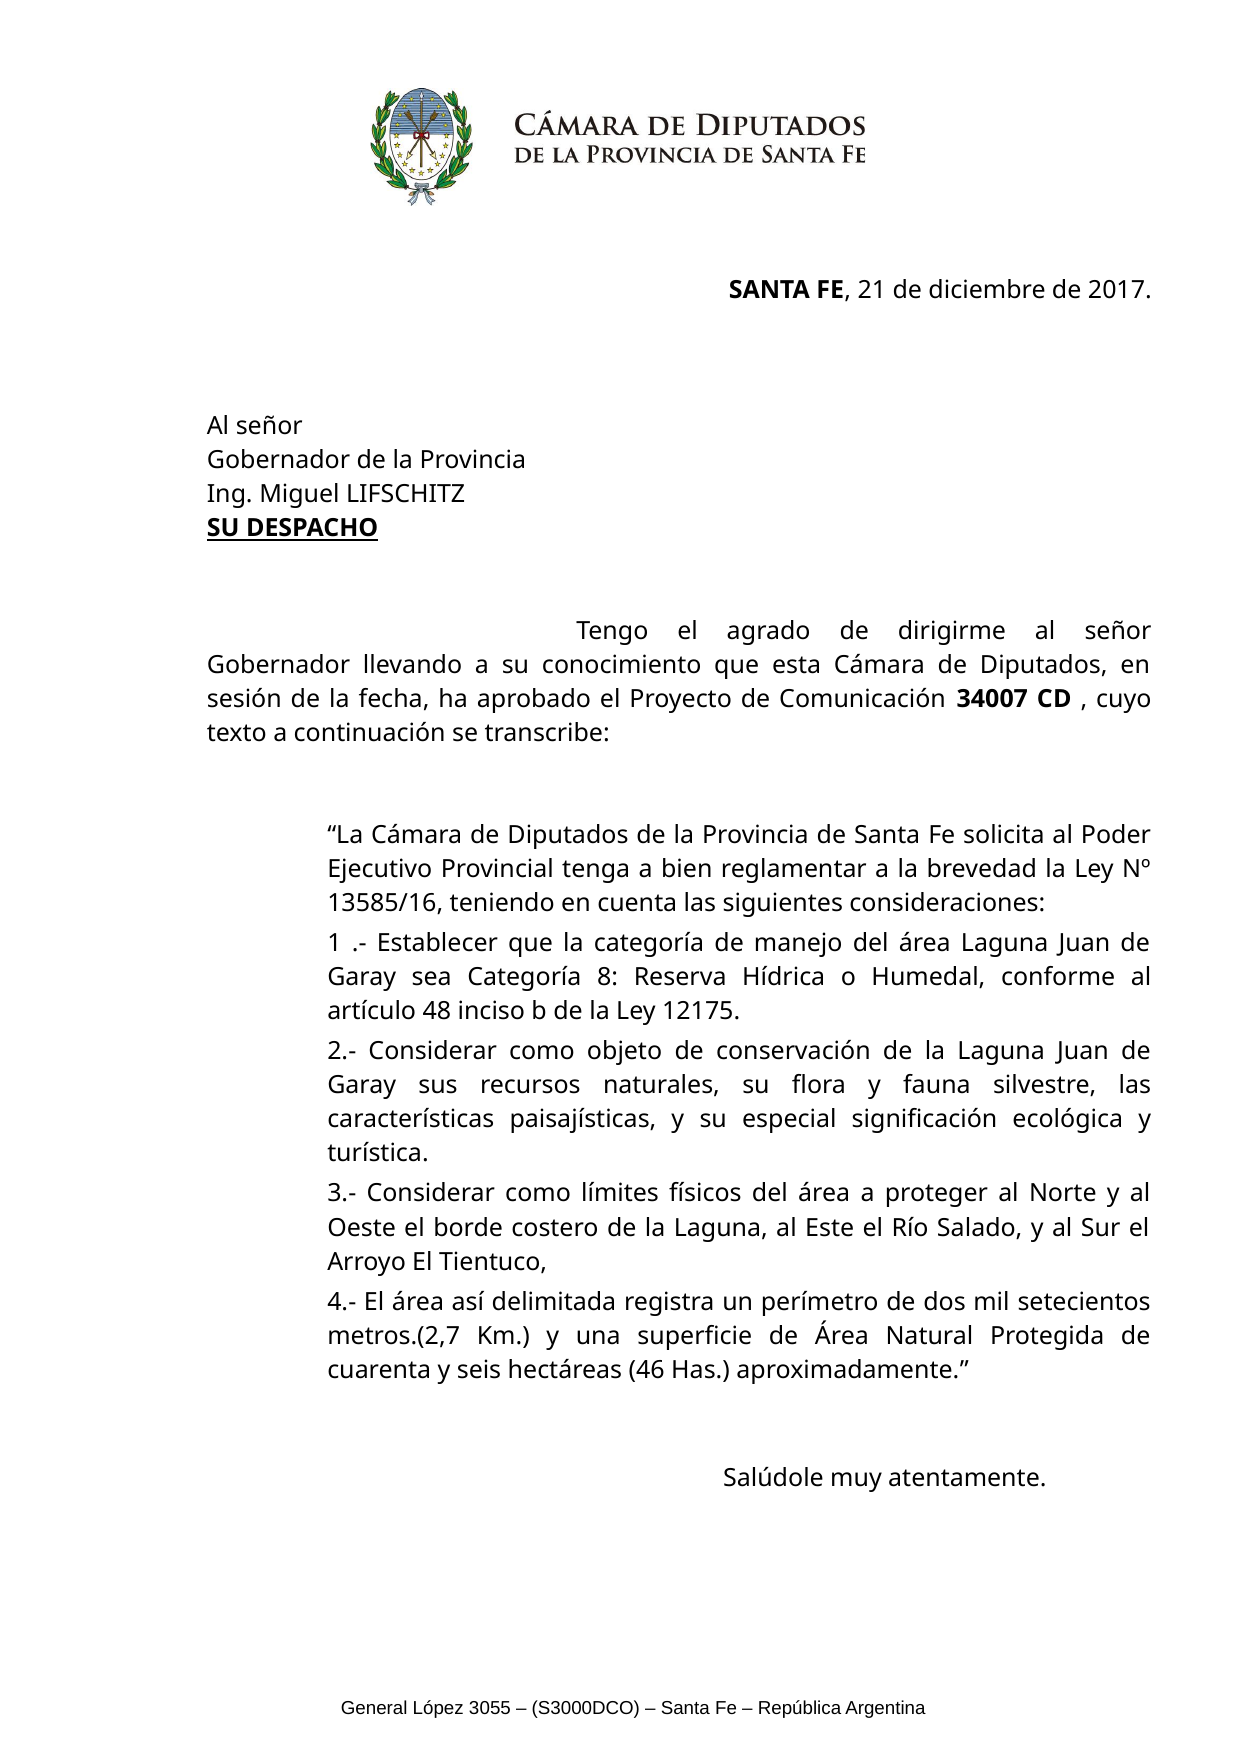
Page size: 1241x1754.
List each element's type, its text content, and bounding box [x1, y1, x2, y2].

text 1 .- Establecer que la categoría de manejo del área Laguna Juan de Garay sea Categoría 8: Reserva Hídrica o Humedal, conforme al artículo 48 inciso b de la Ley 12175. [327, 925, 1152, 1027]
text Salúdole muy atentamente. [649, 1459, 1152, 1493]
text 4.- El área así delimitada registra un perímetro de dos mil setecientos metros.(2,7 Km.) y una superficie de Área Natural Protegida de cuarenta y seis hectáreas (46 Has.) aproximadamente.” [327, 1283, 1152, 1385]
text Al señor [207, 408, 1152, 442]
text Tengo el agrado de dirigirme al señor Gobernador llevando a su conocimiento que esta Cámara de Diputados, en sesión de la fecha, ha aprobado el Proyecto de Comunicación 34007 CD , cuyo texto a continuación se transcribe: [207, 612, 1152, 748]
text 2.- Considerar como objeto de conservación de la Laguna Juan de Garay sus recursos naturales, su flora y fauna silvestre, las características paisajísticas, y su especial significación ecológica y turística. [327, 1033, 1152, 1169]
text 3.- Considerar como límites físicos del área a proteger al Norte y al Oeste el borde costero de la Laguna, al Este el Río Salado, y al Sur el Arroyo El Tientuco, [327, 1175, 1152, 1277]
text SU DESPACHO [207, 510, 1152, 544]
text Ing. Miguel LIFSCHITZ [207, 476, 1152, 510]
picture [370, 88, 866, 210]
text SANTA FE, 21 de diciembre de 2017. [207, 272, 1152, 306]
text “La Cámara de Diputados de la Provincia de Santa Fe solicita al Poder Ejecutivo Provincial tenga a bien reglamentar a la brevedad la Ley Nº 13585/16, teniendo en cuenta las siguientes consideraciones: [327, 817, 1152, 919]
text Gobernador de la Provincia [207, 442, 1152, 476]
